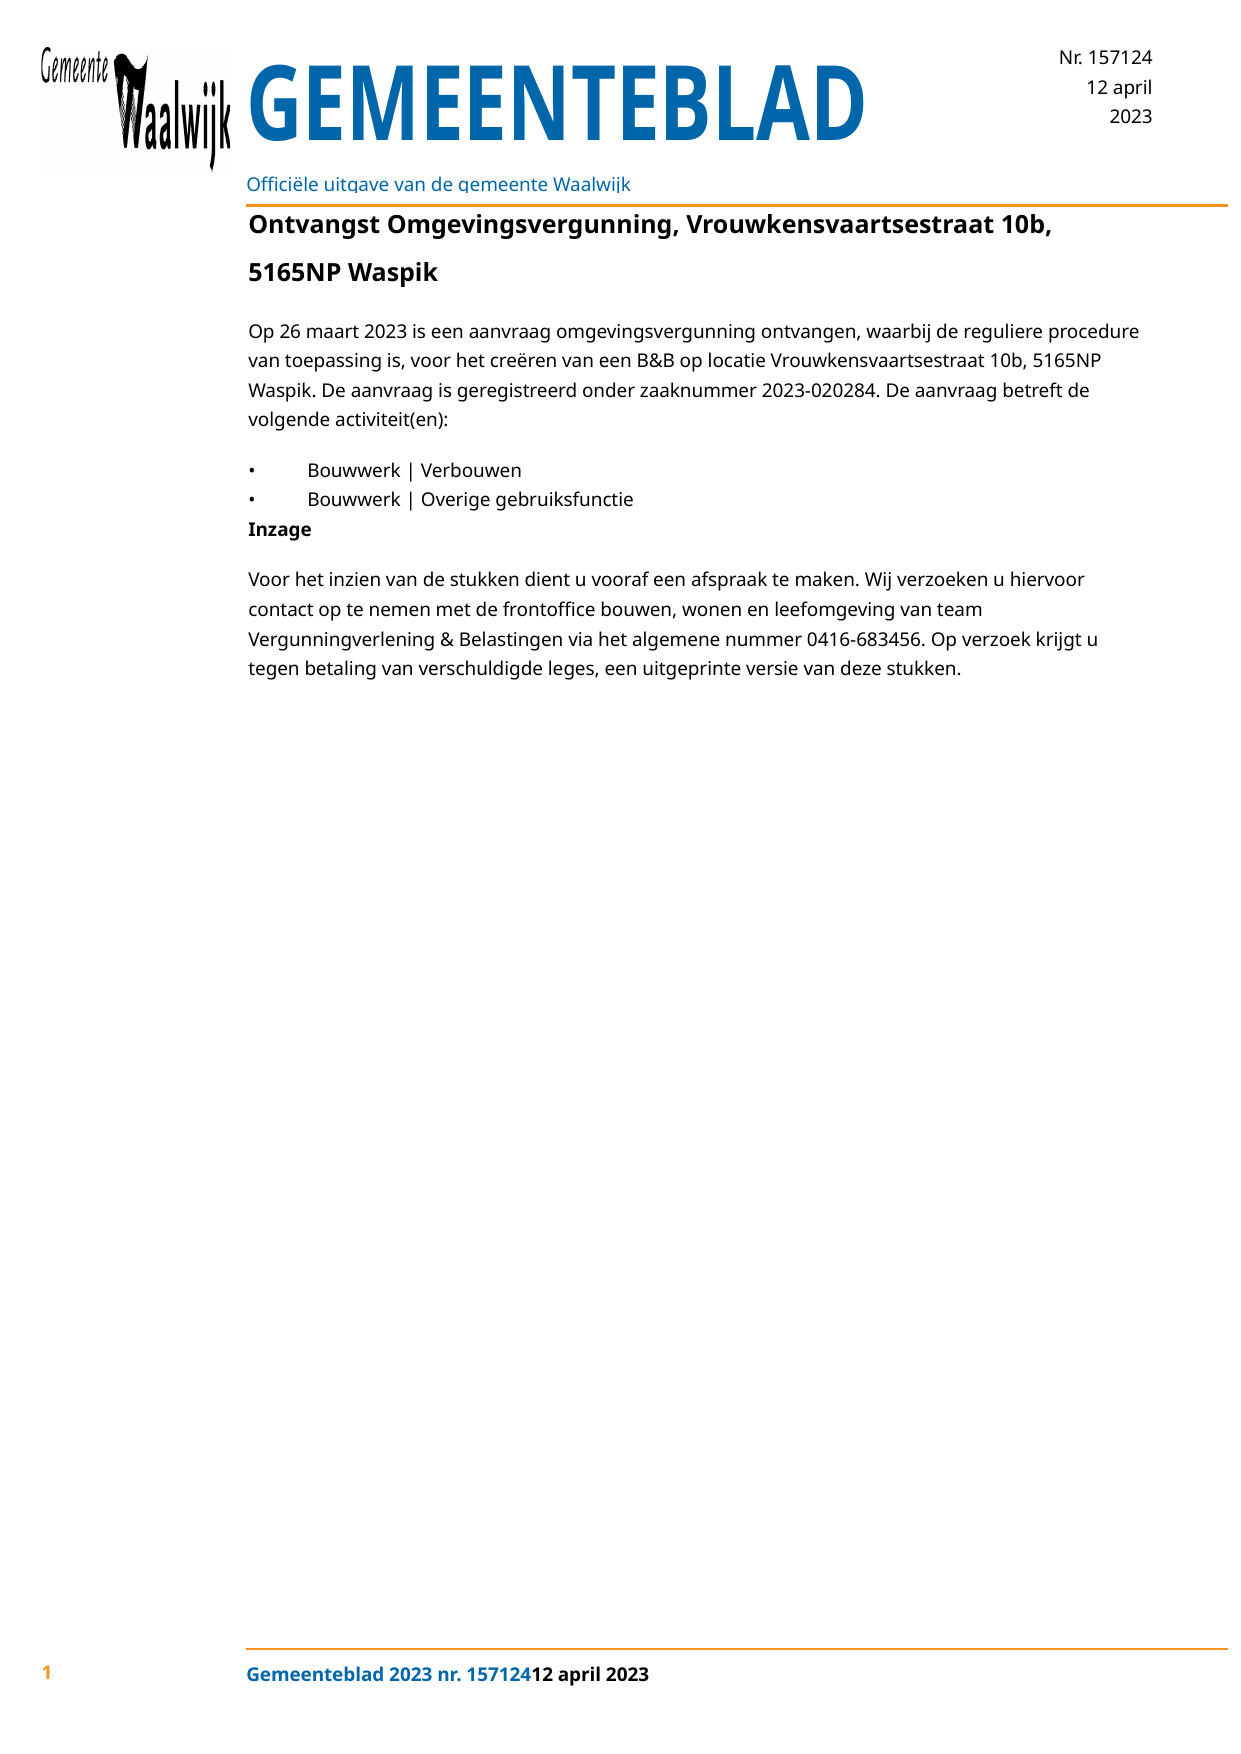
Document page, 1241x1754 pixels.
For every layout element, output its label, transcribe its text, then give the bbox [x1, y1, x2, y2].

text Inzage [248, 516, 1152, 542]
text Op 26 maart 2023 is een aanvraag omgevingsvergunning ontvangen, waarbij de reguliere procedure van toepassing is, voor het creëren van een B&B op locatie Vrouwkensvaartsestraat 10b, 5165NP Waspik. De aanvraag is geregistreerd onder zaaknummer 2023-020284. De aanvraag betreft de volgende activiteit(en): [248, 318, 1152, 432]
list Bouwwerk | Verbouwen [248, 457, 1152, 483]
text Voor het inzien van de stukken dient u vooraf een afspraak te maken. Wij verzoeken u hiervoor contact op te nemen met de frontoffice bouwen, wonen en leefomgeving van team Vergunningverlening & Belastingen via het algemene nummer 0416-683456. Op verzoek krijgt u tegen betaling van verschuldigde leges, een uitgeprinte versie van deze stukken. [248, 567, 1152, 681]
text Ontvangst Omgevingsvergunning, Vrouwkensvaartsestraat 10b, 5165NP Waspik [248, 207, 1152, 288]
list Bouwwerk | Overige gebruiksfunctie [248, 487, 1152, 512]
picture [41, 47, 231, 172]
